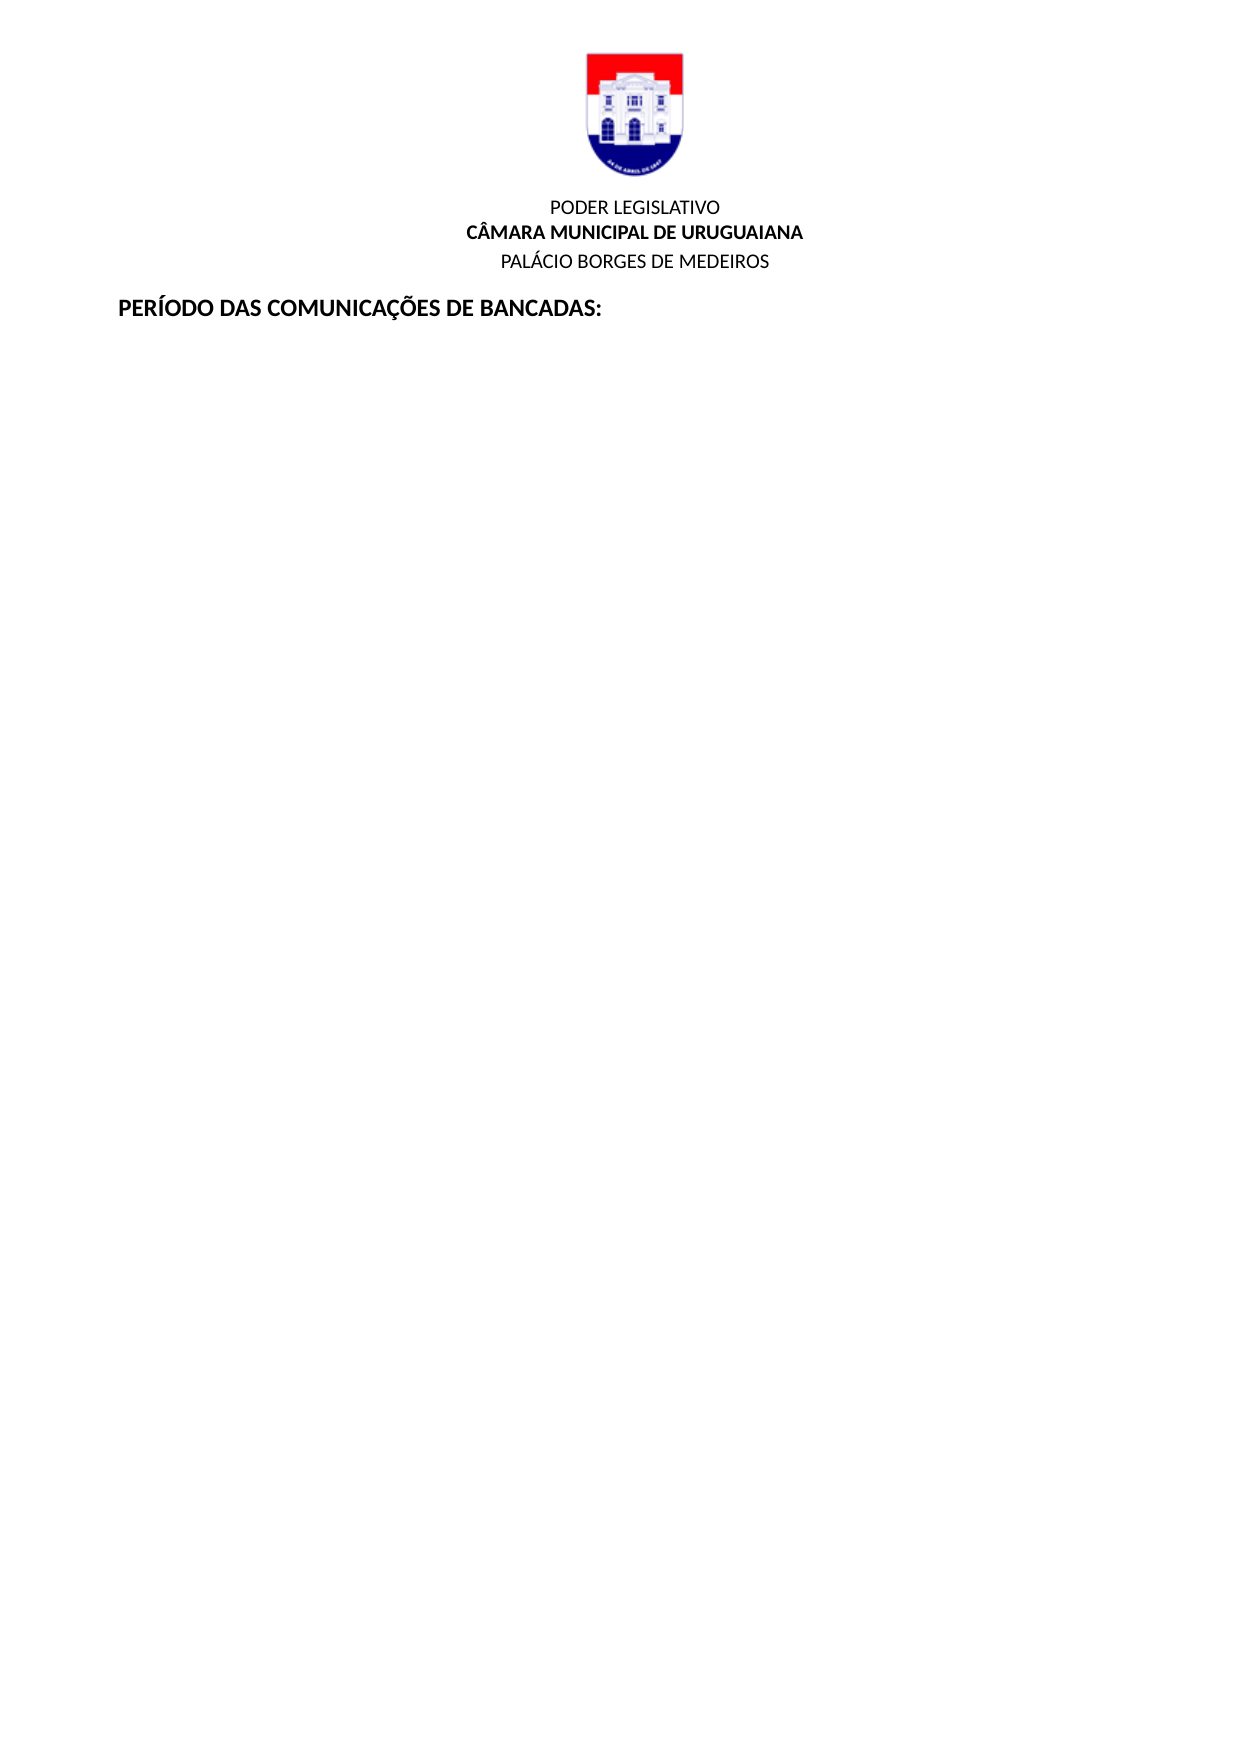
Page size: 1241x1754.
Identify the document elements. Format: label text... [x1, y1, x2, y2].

text PERÍODO DAS COMUNICAÇÕES DE BANCADAS: [118, 293, 1152, 323]
picture [563, 43, 707, 187]
